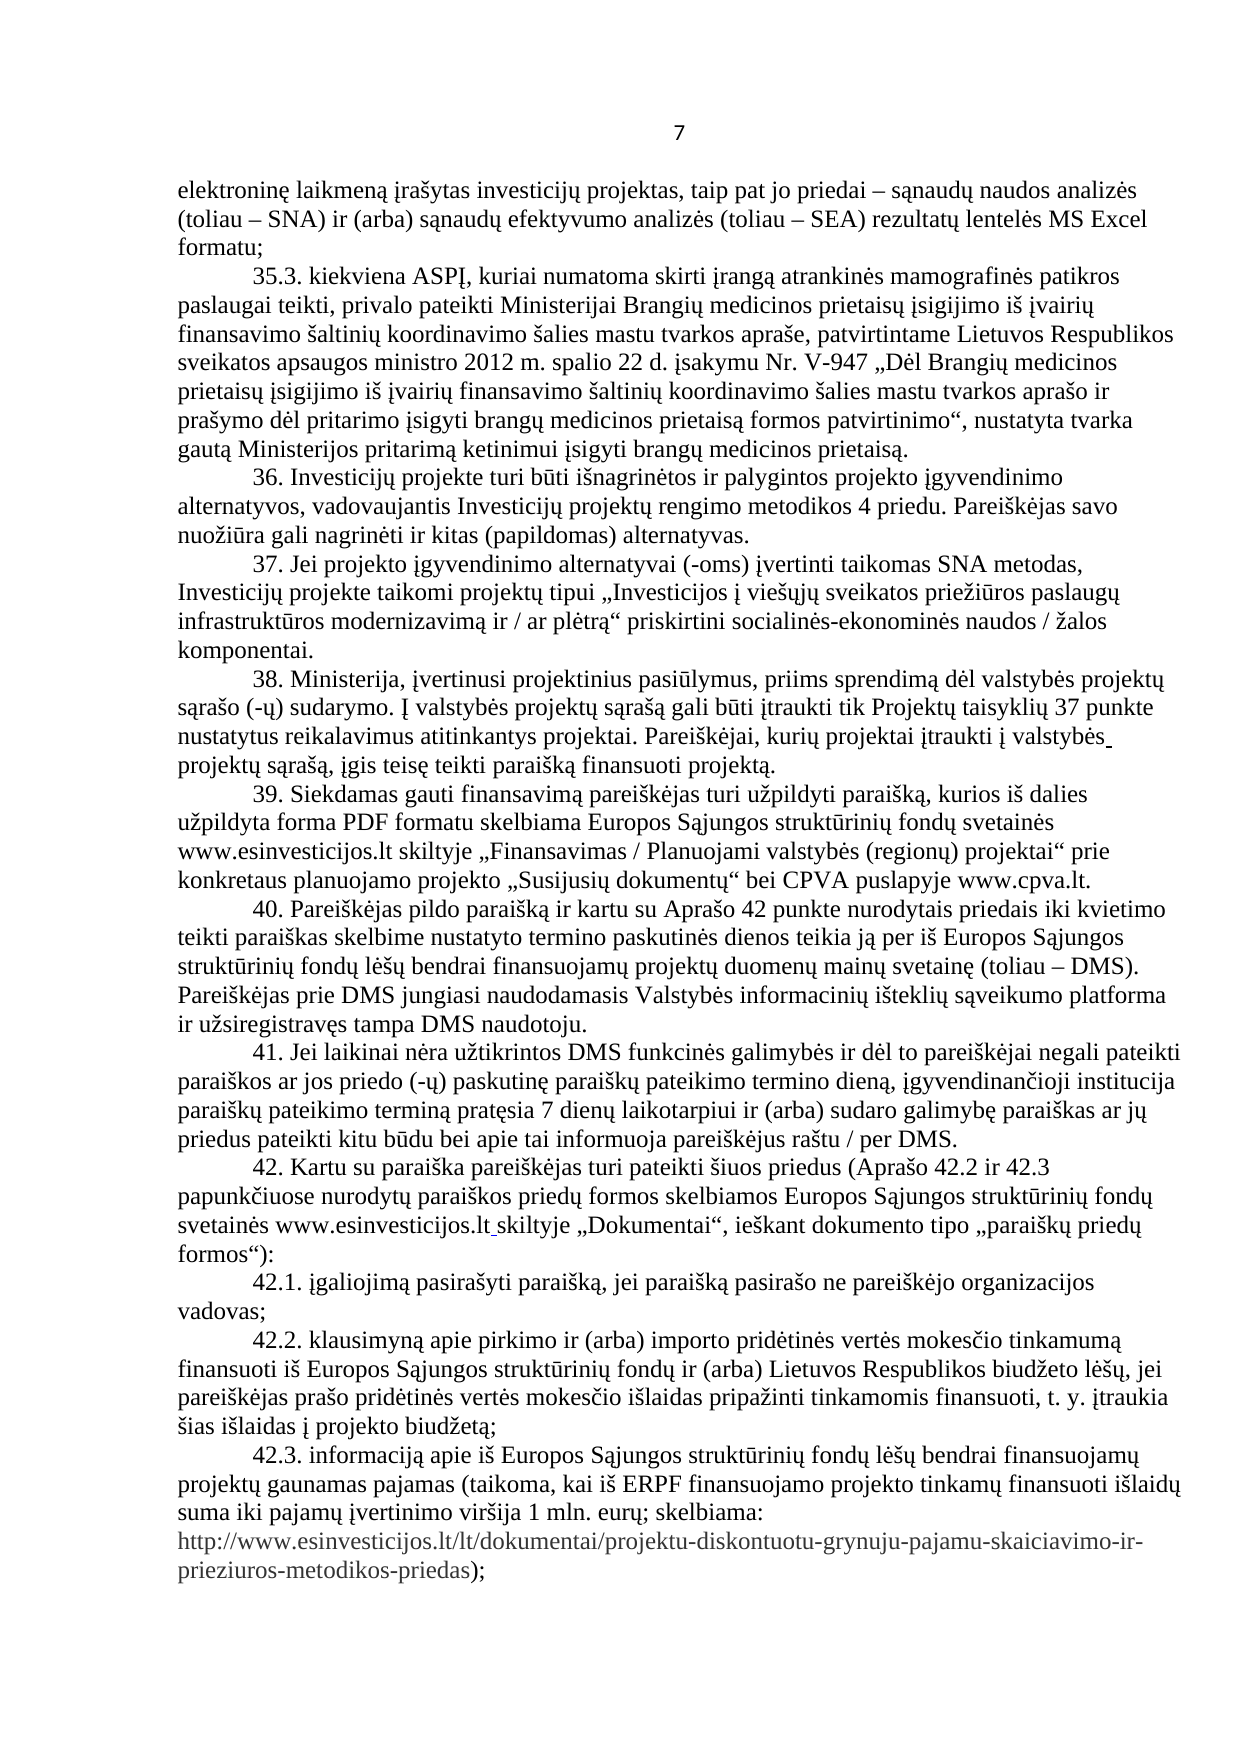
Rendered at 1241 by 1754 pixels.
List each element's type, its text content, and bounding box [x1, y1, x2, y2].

text 39. Siekdamas gauti finansavimą pareiškėjas turi užpildyti paraišką, kurios iš dalies užpildyta forma PDF formatu skelbiama Europos Sąjungos struktūrinių fondų svetainės www.esinvesticijos.lt skiltyje „Finansavimas / Planuojami valstybės (regionų) projektai“ prie konkretaus planuojamo projekto „Susijusių dokumentų“ bei CPVA puslapyje www.cpva.lt. [177, 779, 1181, 894]
text 42.2. klausimyną apie pirkimo ir (arba) importo pridėtinės vertės mokesčio tinkamumą finansuoti iš Europos Sąjungos struktūrinių fondų ir (arba) Lietuvos Respublikos biudžeto lėšų, jei pareiškėjas prašo pridėtinės vertės mokesčio išlaidas pripažinti tinkamomis finansuoti, t. y. įtraukia šias išlaidas į projekto biudžetą; [177, 1325, 1181, 1440]
text 42.1. įgaliojimą pasirašyti paraišką, jei paraišką pasirašo ne pareiškėjo organizacijos vadovas; [177, 1267, 1181, 1325]
text 40. Pareiškėjas pildo paraišką ir kartu su Aprašo 42 punkte nurodytais priedais iki kvietimo teikti paraiškas skelbime nustatyto termino paskutinės dienos teikia ją per iš Europos Sąjungos struktūrinių fondų lėšų bendrai finansuojamų projektų duomenų mainų svetainę (toliau – DMS). Pareiškėjas prie DMS jungiasi naudodamasis Valstybės informacinių išteklių sąveikumo platforma ir užsiregistravęs tampa DMS naudotoju. [177, 894, 1181, 1037]
text 42.3. informaciją apie iš Europos Sąjungos struktūrinių fondų lėšų bendrai finansuojamų projektų gaunamas pajamas (taikoma, kai iš ERPF finansuojamo projekto tinkamų finansuoti išlaidų suma iki pajamų įvertinimo viršija 1 mln. eurų; skelbiama: http://www.esinvesticijos.lt/lt/dokumentai/projektu-diskontuotu-grynuju-pajamu-skaiciavimo-ir-prieziuros-metodikos-priedas); [177, 1440, 1181, 1584]
text 41. Jei laikinai nėra užtikrintos DMS funkcinės galimybės ir dėl to pareiškėjai negali pateikti paraiškos ar jos priedo (-ų) paskutinę paraiškų pateikimo termino dieną, įgyvendinančioji institucija paraiškų pateikimo terminą pratęsia 7 dienų laikotarpiui ir (arba) sudaro galimybę paraiškas ar jų priedus pateikti kitu būdu bei apie tai informuoja pareiškėjus raštu / per DMS. [177, 1037, 1181, 1152]
text 35.3. kiekviena ASPĮ, kuriai numatoma skirti įrangą atrankinės mamografinės patikros paslaugai teikti, privalo pateikti Ministerijai Brangių medicinos prietaisų įsigijimo iš įvairių finansavimo šaltinių koordinavimo šalies mastu tvarkos apraše, patvirtintame Lietuvos Respublikos sveikatos apsaugos ministro 2012 m. spalio 22 d. įsakymu Nr. V-947 „Dėl Brangių medicinos prietaisų įsigijimo iš įvairių finansavimo šaltinių koordinavimo šalies mastu tvarkos aprašo ir prašymo dėl pritarimo įsigyti brangų medicinos prietaisą formos patvirtinimo“, nustatyta tvarka gautą Ministerijos pritarimą ketinimui įsigyti brangų medicinos prietaisą. [177, 261, 1181, 462]
text elektroninę laikmeną įrašytas investicijų projektas, taip pat jo priedai – sąnaudų naudos analizės (toliau – SNA) ir (arba) sąnaudų efektyvumo analizės (toliau – SEA) rezultatų lentelės MS Excel formatu; [177, 175, 1181, 261]
text 36. Investicijų projekte turi būti išnagrinėtos ir palygintos projekto įgyvendinimo alternatyvos, vadovaujantis Investicijų projektų rengimo metodikos 4 priedu. Pareiškėjas savo nuožiūra gali nagrinėti ir kitas (papildomas) alternatyvas. [177, 462, 1181, 549]
text 38. Ministerija, įvertinusi projektinius pasiūlymus, priims sprendimą dėl valstybės projektų sąrašo (-ų) sudarymo. Į valstybės projektų sąrašą gali būti įtraukti tik Projektų taisyklių 37 punkte nustatytus reikalavimus atitinkantys projektai. Pareiškėjai, kurių projektai įtraukti į valstybės projektų sąrašą, įgis teisę teikti paraišką finansuoti projektą. [177, 664, 1181, 779]
text 42. Kartu su paraiška pareiškėjas turi pateikti šiuos priedus (Aprašo 42.2 ir 42.3 papunkčiuose nurodytų paraiškos priedų formos skelbiamos Europos Sąjungos struktūrinių fondų svetainės www.esinvesticijos.lt skiltyje „Dokumentai“, ieškant dokumento tipo „paraiškų priedų formos“): [177, 1152, 1181, 1267]
text 37. Jei projekto įgyvendinimo alternatyvai (-oms) įvertinti taikomas SNA metodas, Investicijų projekte taikomi projektų tipui „Investicijos į viešųjų sveikatos priežiūros paslaugų infrastruktūros modernizavimą ir / ar plėtrą“ priskirtini socialinės-ekonominės naudos / žalos komponentai. [177, 549, 1181, 664]
